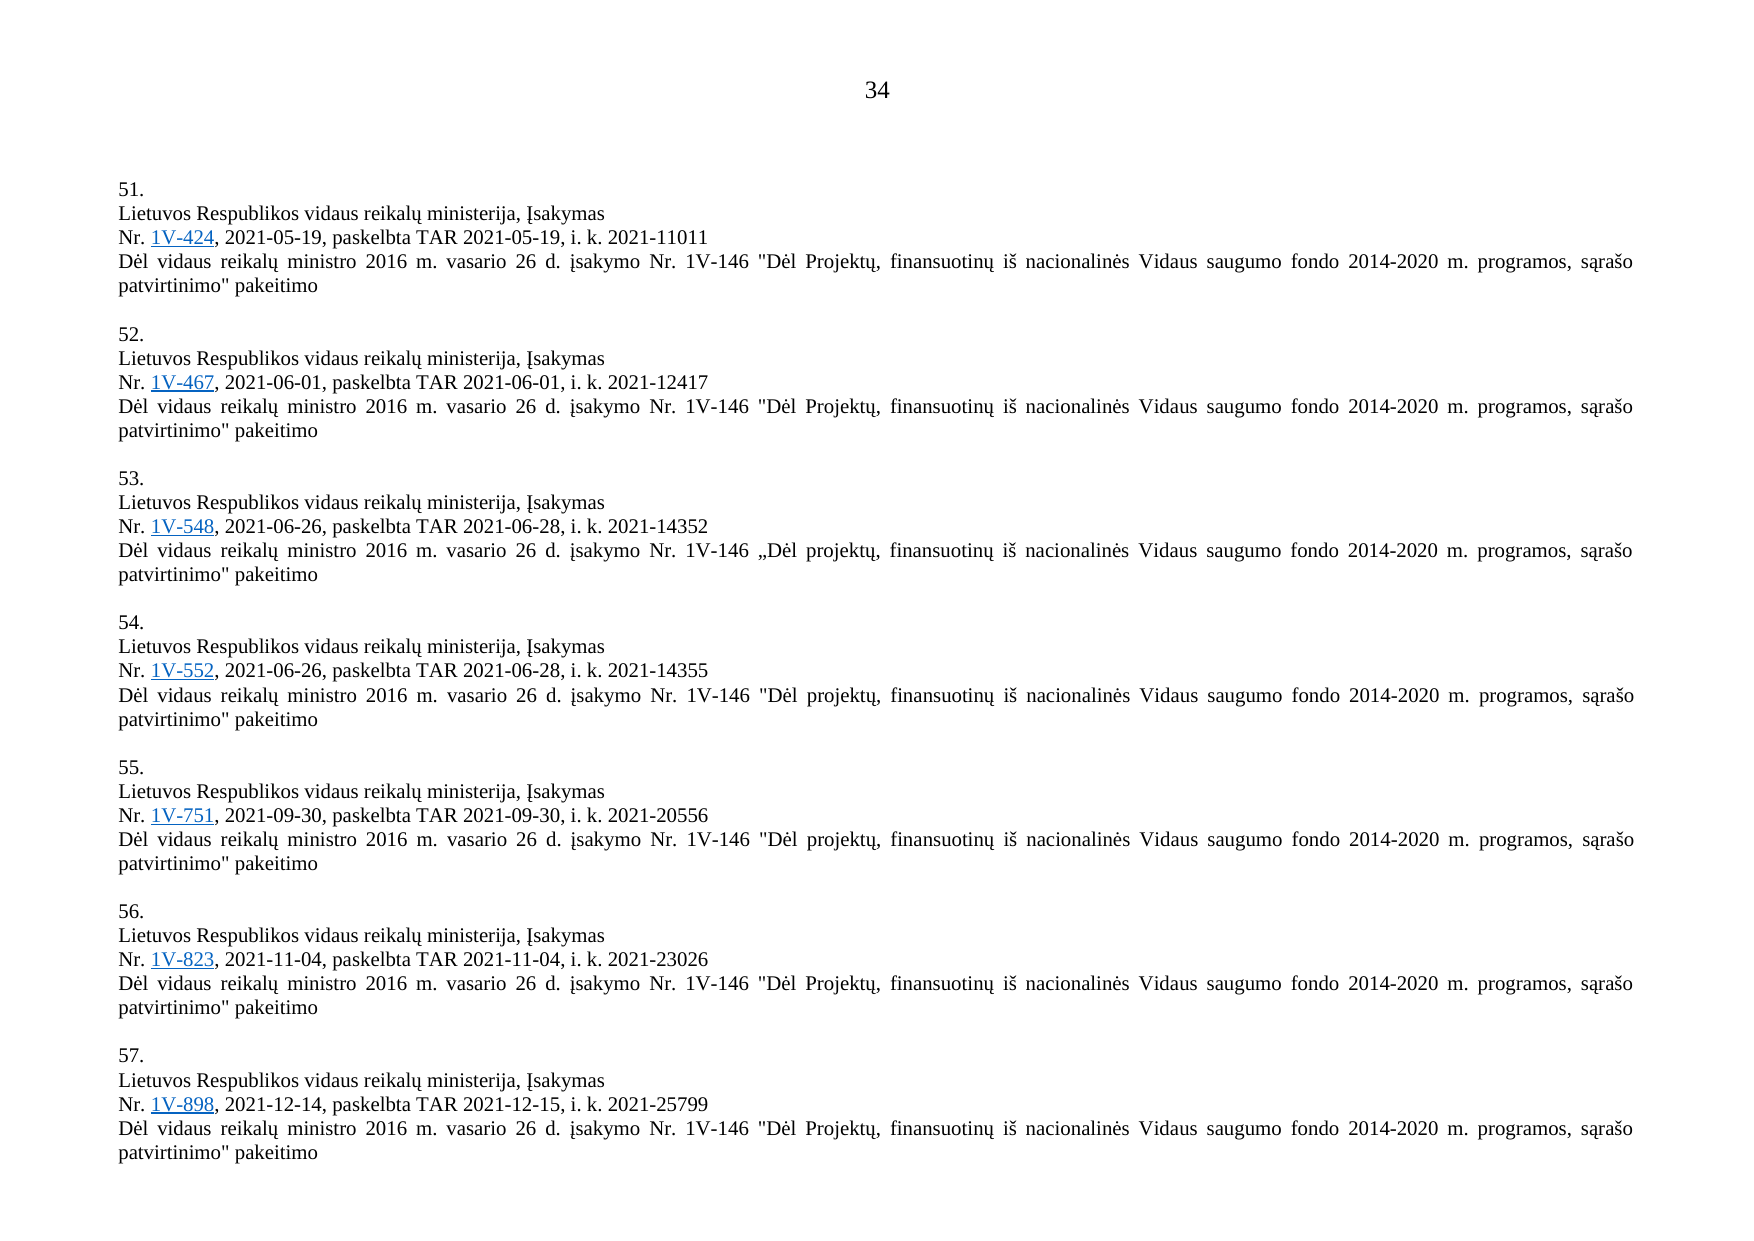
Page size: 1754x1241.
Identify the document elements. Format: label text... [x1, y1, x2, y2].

text 55. [118, 755, 1636, 779]
text Lietuvos Respublikos vidaus reikalų ministerija, Įsakymas [118, 634, 1636, 658]
text 51. [118, 177, 1636, 201]
text Dėl vidaus reikalų ministro 2016 m. vasario 26 d. įsakymo Nr. 1V-146 "Dėl projektų, finansuotinų iš nacionalinės Vidaus saugumo fondo 2014-2020 m. programos, sąrašo patvirtinimo" pakeitimo [118, 682, 1636, 731]
text Lietuvos Respublikos vidaus reikalų ministerija, Įsakymas [118, 1067, 1636, 1092]
text 53. [118, 466, 1636, 490]
text Dėl vidaus reikalų ministro 2016 m. vasario 26 d. įsakymo Nr. 1V-146 "Dėl Projektų, finansuotinų iš nacionalinės Vidaus saugumo fondo 2014-2020 m. programos, sąrašo patvirtinimo" pakeitimo [118, 249, 1636, 297]
text Dėl vidaus reikalų ministro 2016 m. vasario 26 d. įsakymo Nr. 1V-146 "Dėl projektų, finansuotinų iš nacionalinės Vidaus saugumo fondo 2014-2020 m. programos, sąrašo patvirtinimo" pakeitimo [118, 827, 1636, 875]
text Nr. 1V-898, 2021-12-14, paskelbta TAR 2021-12-15, i. k. 2021-25799 [118, 1092, 1636, 1116]
text Dėl vidaus reikalų ministro 2016 m. vasario 26 d. įsakymo Nr. 1V-146 "Dėl Projektų, finansuotinų iš nacionalinės Vidaus saugumo fondo 2014-2020 m. programos, sąrašo patvirtinimo" pakeitimo [118, 1116, 1636, 1164]
text Lietuvos Respublikos vidaus reikalų ministerija, Įsakymas [118, 923, 1636, 947]
text Nr. 1V-467, 2021-06-01, paskelbta TAR 2021-06-01, i. k. 2021-12417 [118, 370, 1636, 394]
text Lietuvos Respublikos vidaus reikalų ministerija, Įsakymas [118, 779, 1636, 803]
text 54. [118, 610, 1636, 634]
text Lietuvos Respublikos vidaus reikalų ministerija, Įsakymas [118, 201, 1636, 225]
text Nr. 1V-548, 2021-06-26, paskelbta TAR 2021-06-28, i. k. 2021-14352 [118, 514, 1636, 538]
text 56. [118, 899, 1636, 923]
text 52. [118, 322, 1636, 346]
text Lietuvos Respublikos vidaus reikalų ministerija, Įsakymas [118, 490, 1636, 514]
text Nr. 1V-552, 2021-06-26, paskelbta TAR 2021-06-28, i. k. 2021-14355 [118, 658, 1636, 682]
text Nr. 1V-424, 2021-05-19, paskelbta TAR 2021-05-19, i. k. 2021-11011 [118, 225, 1636, 249]
text Nr. 1V-751, 2021-09-30, paskelbta TAR 2021-09-30, i. k. 2021-20556 [118, 803, 1636, 827]
text 57. [118, 1043, 1636, 1067]
text Nr. 1V-823, 2021-11-04, paskelbta TAR 2021-11-04, i. k. 2021-23026 [118, 947, 1636, 971]
text Dėl vidaus reikalų ministro 2016 m. vasario 26 d. įsakymo Nr. 1V-146 „Dėl projektų, finansuotinų iš nacionalinės Vidaus saugumo fondo 2014-2020 m. programos, sąrašo patvirtinimo" pakeitimo [118, 538, 1636, 586]
text Dėl vidaus reikalų ministro 2016 m. vasario 26 d. įsakymo Nr. 1V-146 "Dėl Projektų, finansuotinų iš nacionalinės Vidaus saugumo fondo 2014-2020 m. programos, sąrašo patvirtinimo" pakeitimo [118, 971, 1636, 1019]
text Dėl vidaus reikalų ministro 2016 m. vasario 26 d. įsakymo Nr. 1V-146 "Dėl Projektų, finansuotinų iš nacionalinės Vidaus saugumo fondo 2014-2020 m. programos, sąrašo patvirtinimo" pakeitimo [118, 394, 1636, 442]
text Lietuvos Respublikos vidaus reikalų ministerija, Įsakymas [118, 346, 1636, 370]
